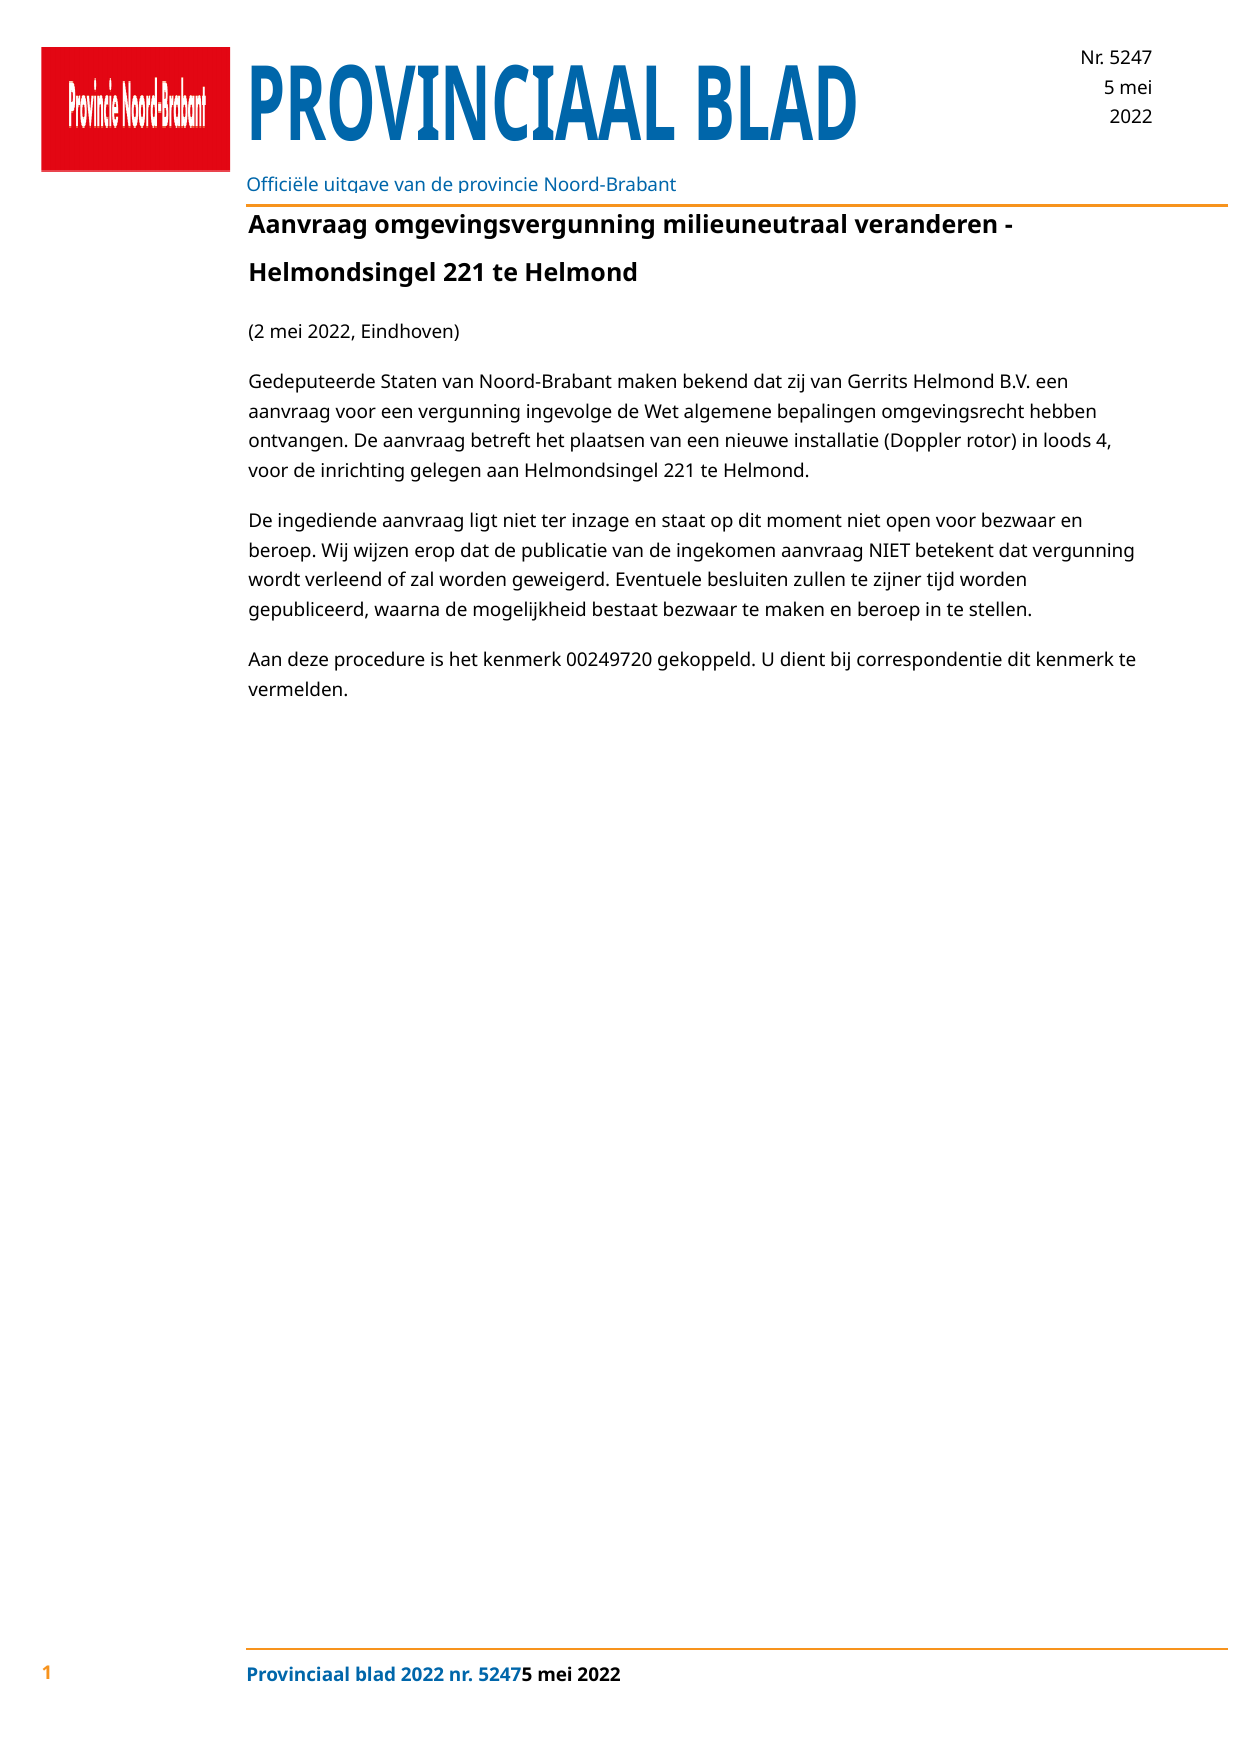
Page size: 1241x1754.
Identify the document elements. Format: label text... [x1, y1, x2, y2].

picture [41, 47, 231, 172]
text Aan deze procedure is het kenmerk 00249720 gekoppeld. U dient bij correspondentie dit kenmerk te vermelden. [248, 647, 1152, 702]
text (2 mei 2022, Eindhoven) [248, 318, 1152, 344]
text Aanvraag omgevingsvergunning milieuneutraal veranderen - Helmondsingel 221 te Helmond [248, 207, 1152, 288]
text Gedeputeerde Staten van Noord-Brabant maken bekend dat zij van Gerrits Helmond B.V. een aanvraag voor een vergunning ingevolge de Wet algemene bepalingen omgevingsrecht hebben ontvangen. De aanvraag betreft het plaatsen van een nieuwe installatie (Doppler rotor) in loods 4, voor de inrichting gelegen aan Helmondsingel 221 te Helmond. [248, 368, 1152, 483]
text De ingediende aanvraag ligt niet ter inzage en staat op dit moment niet open voor bezwaar en beroep. Wij wijzen erop dat de publicatie van de ingekomen aanvraag NIET betekent dat vergunning wordt verleend of zal worden geweigerd. Eventuele besluiten zullen te zijner tijd worden gepubliceerd, waarna de mogelijkheid bestaat bezwaar te maken en beroep in te stellen. [248, 507, 1152, 622]
